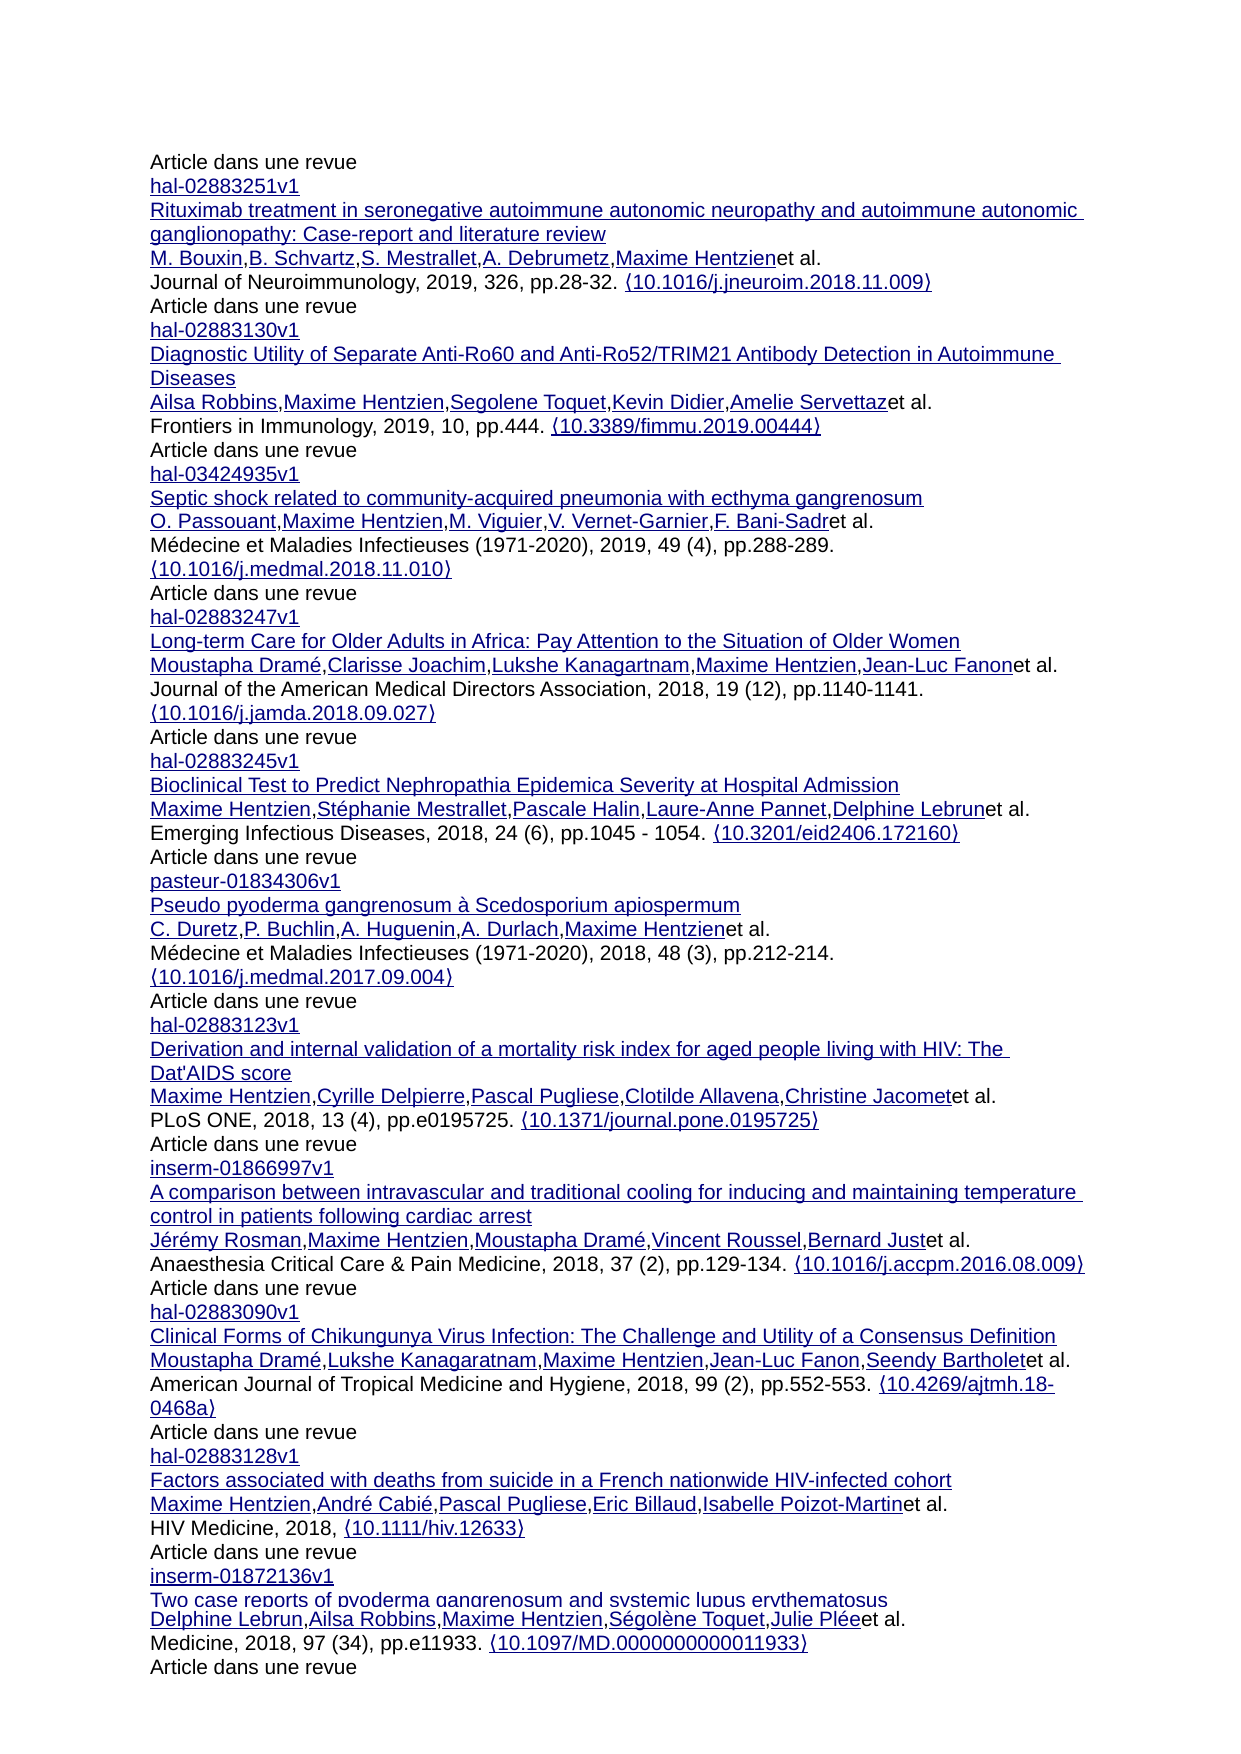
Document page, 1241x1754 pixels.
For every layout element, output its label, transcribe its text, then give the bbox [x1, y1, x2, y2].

table_cell Rituximab treatment in seronegative autoimmune autonomic neuropathy and autoimmune autonomic ganglionopathy: Case-report and literature review M. Bouxin,B. Schvartz,S. Mestrallet,A. Debrumetz,Maxime Hentzienet al. Journal of Neuroimmunology, 2019, 326, pp.28-32. ⟨10.1016/j.jneuroim.2018.11.009⟩ Article dans une revue hal-02883130v1 [150, 198, 1090, 342]
table_cell Diagnostic Utility of Separate Anti-Ro60 and Anti-Ro52/TRIM21 Antibody Detection in Autoimmune Diseases Ailsa Robbins,Maxime Hentzien,Segolene Toquet,Kevin Didier,Amelie Servettazet al. Frontiers in Immunology, 2019, 10, pp.444. ⟨10.3389/fimmu.2019.00444⟩ Article dans une revue hal-03424935v1 [150, 342, 1090, 485]
table_cell Bioclinical Test to Predict Nephropathia Epidemica Severity at Hospital Admission Maxime Hentzien,Stéphanie Mestrallet,Pascale Halin,Laure-Anne Pannet,Delphine Lebrunet al. Emerging Infectious Diseases, 2018, 24 (6), pp.1045 - 1054. ⟨10.3201/eid2406.172160⟩ Article dans une revue pasteur-01834306v1 [150, 773, 1090, 893]
table_cell Two case reports of pyoderma gangrenosum and systemic lupus erythematosus Delphine Lebrun,Ailsa Robbins,Maxime Hentzien,Ségolène Toquet,Julie Pléeet al. Medicine, 2018, 97 (34), pp.e11933. ⟨10.1097/MD.0000000000011933⟩ Article dans une revue [150, 1588, 1090, 1679]
table_cell Factors associated with deaths from suicide in a French nationwide HIV-infected cohort Maxime Hentzien,André Cabié,Pascal Pugliese,Eric Billaud,Isabelle Poizot-Martinet al. HIV Medicine, 2018, ⟨10.1111/hiv.12633⟩ Article dans une revue inserm-01872136v1 [150, 1468, 1090, 1587]
table_cell A comparison between intravascular and traditional cooling for inducing and maintaining temperature control in patients following cardiac arrest Jérémy Rosman,Maxime Hentzien,Moustapha Dramé,Vincent Roussel,Bernard Justet al. Anaesthesia Critical Care & Pain Medicine, 2018, 37 (2), pp.129-134. ⟨10.1016/j.accpm.2016.08.009⟩ Article dans une revue hal-02883090v1 [150, 1180, 1090, 1324]
table_cell Clinical Forms of Chikungunya Virus Infection: The Challenge and Utility of a Consensus Definition Moustapha Dramé,Lukshe Kanagaratnam,Maxime Hentzien,Jean-Luc Fanon,Seendy Bartholetet al. American Journal of Tropical Medicine and Hygiene, 2018, 99 (2), pp.552-553. ⟨10.4269/ajtmh.18-0468a⟩ Article dans une revue hal-02883128v1 [150, 1324, 1090, 1468]
table_cell Septic shock related to community-acquired pneumonia with ecthyma gangrenosum O. Passouant,Maxime Hentzien,M. Viguier,V. Vernet-Garnier,F. Bani-Sadret al. Médecine et Maladies Infectieuses (1971-2020), 2019, 49 (4), pp.288-289. ⟨10.1016/j.medmal.2018.11.010⟩ Article dans une revue hal-02883247v1 [150, 485, 1090, 629]
table_cell Derivation and internal validation of a mortality risk index for aged people living with HIV: The Dat'AIDS score Maxime Hentzien,Cyrille Delpierre,Pascal Pugliese,Clotilde Allavena,Christine Jacometet al. PLoS ONE, 2018, 13 (4), pp.e0195725. ⟨10.1371/journal.pone.0195725⟩ Article dans une revue inserm-01866997v1 [150, 1036, 1090, 1180]
table_cell Long-term Care for Older Adults in Africa: Pay Attention to the Situation of Older Women Moustapha Dramé,Clarisse Joachim,Lukshe Kanagartnam,Maxime Hentzien,Jean-Luc Fanonet al. Journal of the American Medical Directors Association, 2018, 19 (12), pp.1140-1141. ⟨10.1016/j.jamda.2018.09.027⟩ Article dans une revue hal-02883245v1 [150, 629, 1090, 773]
table_cell Article dans une revue hal-02883251v1 [150, 150, 1090, 198]
table_cell Pseudo pyoderma gangrenosum à Scedosporium apiospermum C. Duretz,P. Buchlin,A. Huguenin,A. Durlach,Maxime Hentzienet al. Médecine et Maladies Infectieuses (1971-2020), 2018, 48 (3), pp.212-214. ⟨10.1016/j.medmal.2017.09.004⟩ Article dans une revue hal-02883123v1 [150, 893, 1090, 1036]
